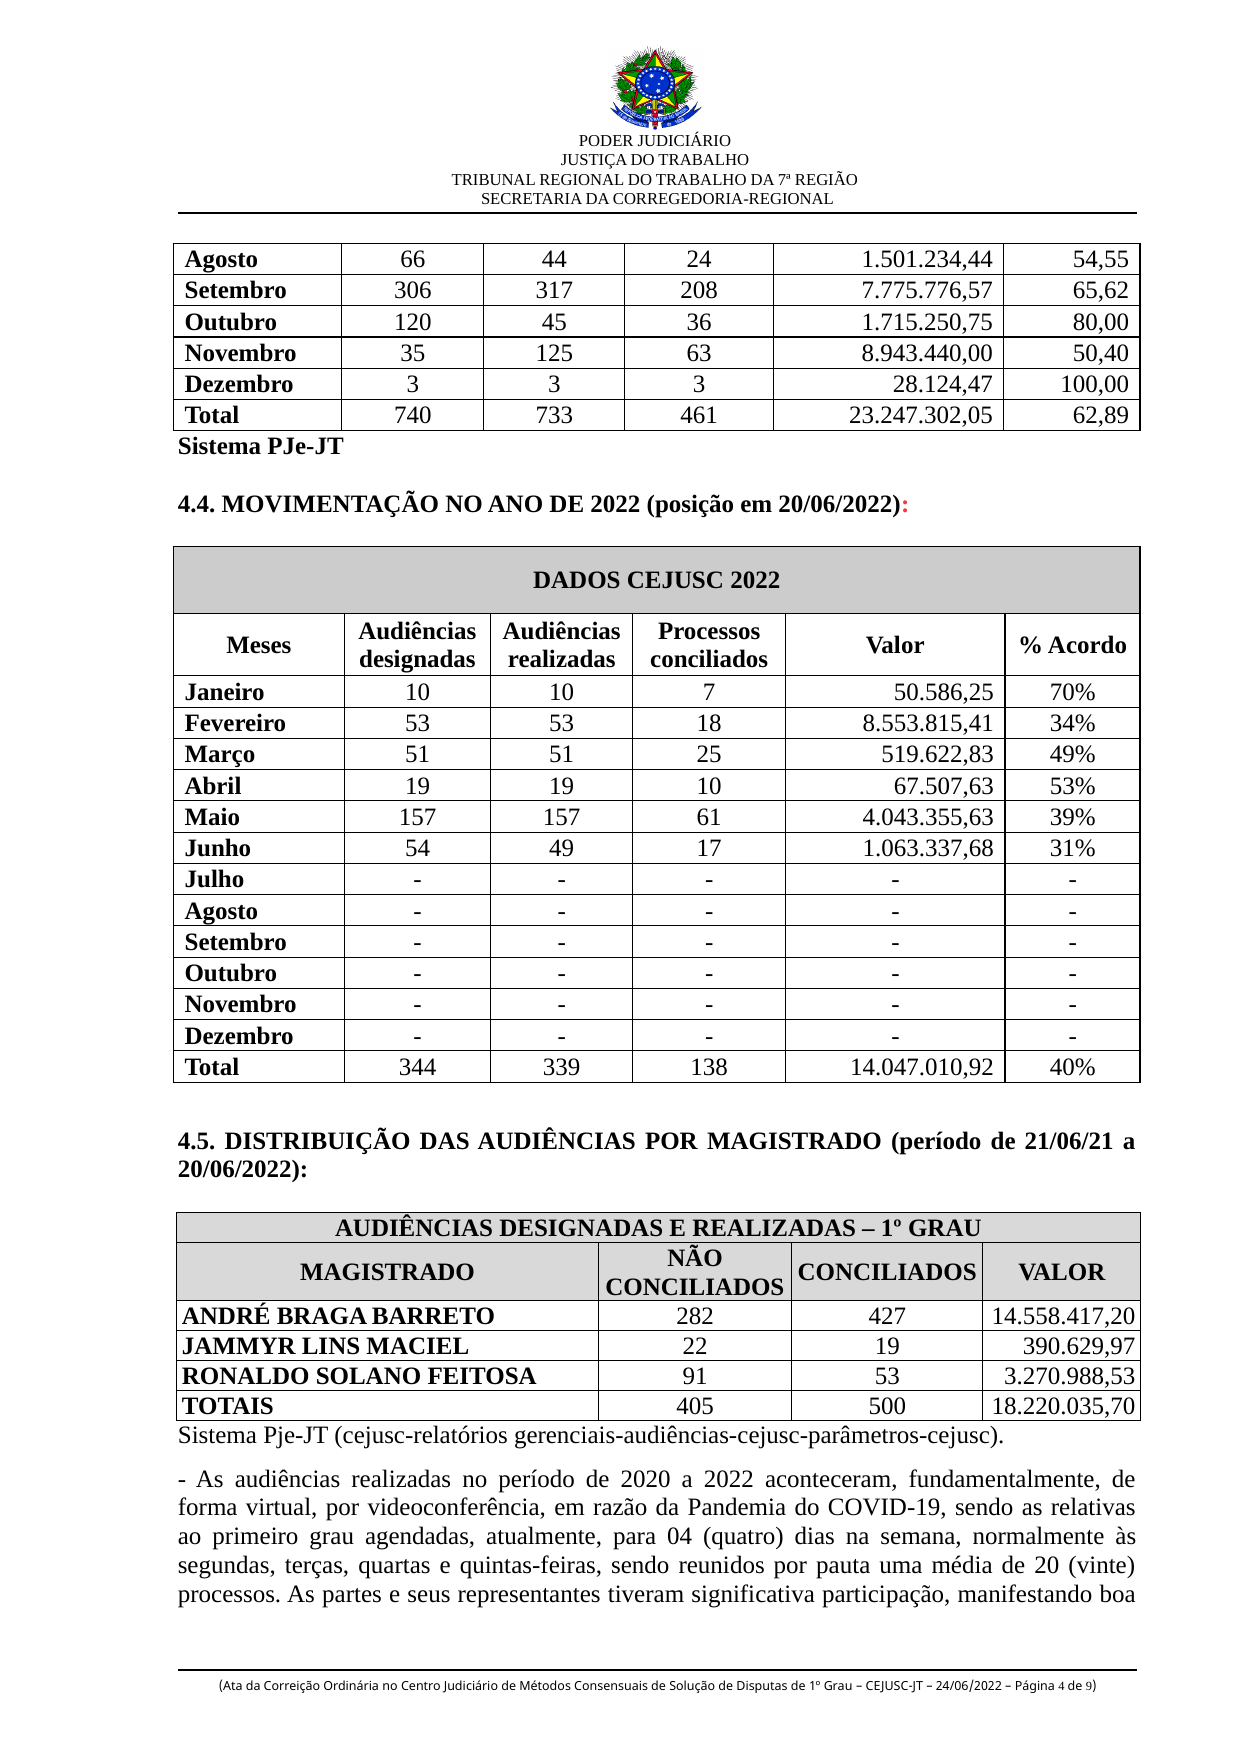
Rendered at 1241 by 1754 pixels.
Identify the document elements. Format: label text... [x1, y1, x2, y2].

table_cell 208 [625, 275, 773, 305]
table_cell % Acordo [1006, 614, 1139, 675]
table_cell 53 [792, 1361, 982, 1390]
table_cell 7.775.776,57 [774, 275, 1003, 305]
table_cell 51 [345, 739, 490, 769]
table_cell TOTAIS [177, 1391, 598, 1419]
table_cell 54 [345, 833, 490, 863]
table_cell 53% [1006, 770, 1139, 800]
table_cell 80,00 [1004, 306, 1139, 336]
table_cell - [633, 864, 785, 894]
table_cell Agosto [174, 895, 344, 925]
table_cell 24 [625, 244, 773, 274]
text Sistema PJe-JT [178, 431, 1137, 460]
table_cell 50.586,25 [786, 676, 1004, 707]
table_cell 19 [491, 770, 632, 800]
table_cell 427 [792, 1301, 982, 1330]
table_cell - [1006, 895, 1139, 925]
table_cell - [345, 989, 490, 1019]
table_cell Novembro [174, 989, 344, 1019]
table_cell - [491, 926, 632, 957]
picture [606, 44, 704, 131]
table_cell - [1006, 864, 1139, 894]
table_cell 138 [633, 1051, 785, 1082]
table_cell 35 [342, 338, 483, 368]
table_header AUDIÊNCIAS DESIGNADAS E REALIZADAS – 1º GRAU [177, 1213, 1140, 1242]
table_cell 405 [599, 1391, 791, 1419]
table_cell Novembro [174, 338, 341, 368]
table_cell 282 [599, 1301, 791, 1330]
table_cell - [633, 926, 785, 957]
table_cell 66 [342, 244, 483, 274]
text 4.4. MOVIMENTAÇÃO NO ANO DE 2022 (posição em 20/06/2022): [178, 489, 1137, 517]
table_cell 10 [491, 676, 632, 707]
table_cell - [491, 958, 632, 988]
table_cell 1.715.250,75 [774, 306, 1003, 336]
table_cell Setembro [174, 926, 344, 957]
table_cell 36 [625, 306, 773, 336]
table_cell 740 [342, 400, 483, 430]
table_cell 344 [345, 1051, 490, 1082]
table_cell 3 [484, 369, 624, 399]
text - As audiências realizadas no período de 2020 a 2022 aconteceram, fundamentalmente, de forma virtual, por videoconferência, em razão da Pandemia do COVID-19, sendo as relativas ao primeiro grau agendadas, atualmente, para 04 (quatro) dias na semana, normalmente às segundas, terças, quartas e quintas-feiras, sendo reunidos por pauta uma média de 20 (vinte) processos. As partes e seus representantes tiveram significativa participação, manifestando boa [178, 1464, 1137, 1607]
table_cell - [786, 926, 1004, 957]
table_cell 317 [484, 275, 624, 305]
table_cell Audiências realizadas [491, 614, 632, 675]
table_cell 390.629,97 [983, 1331, 1140, 1360]
table_cell Total [174, 400, 341, 430]
table_cell Janeiro [174, 676, 344, 707]
table_cell Processos conciliados [633, 614, 785, 675]
table_cell 40% [1006, 1051, 1139, 1082]
table_cell 91 [599, 1361, 791, 1390]
table_cell 22 [599, 1331, 791, 1360]
table_cell JAMMYR LINS MACIEL [177, 1331, 598, 1360]
table_cell VALOR [983, 1243, 1140, 1300]
table_cell CONCILIADOS [792, 1243, 982, 1300]
table_cell - [1006, 1020, 1139, 1050]
table_cell 14.047.010,92 [786, 1051, 1004, 1082]
table_cell 67.507,63 [786, 770, 1004, 800]
table_cell 62,89 [1004, 400, 1139, 430]
table_cell Audiências designadas [345, 614, 490, 675]
table_cell Abril [174, 770, 344, 800]
table_cell Junho [174, 833, 344, 863]
table_cell 461 [625, 400, 773, 430]
table_cell Total [174, 1051, 344, 1082]
table_cell - [1006, 926, 1139, 957]
table_cell 44 [484, 244, 624, 274]
table_cell Meses [174, 614, 344, 675]
table_cell - [633, 895, 785, 925]
table_cell - [1006, 958, 1139, 988]
table_cell - [786, 1020, 1004, 1050]
table_cell 519.622,83 [786, 739, 1004, 769]
table_cell 53 [345, 708, 490, 738]
table_cell - [633, 1020, 785, 1050]
table_cell 19 [345, 770, 490, 800]
table_header DADOS CEJUSC 2022 [174, 547, 1139, 613]
table_cell 17 [633, 833, 785, 863]
table_cell 733 [484, 400, 624, 430]
table_cell - [345, 958, 490, 988]
table_cell 125 [484, 338, 624, 368]
table_cell 10 [633, 770, 785, 800]
table_cell Agosto [174, 244, 341, 274]
table_cell Fevereiro [174, 708, 344, 738]
table_cell 8.553.815,41 [786, 708, 1004, 738]
table_cell Outubro [174, 958, 344, 988]
table_cell 28.124,47 [774, 369, 1003, 399]
table_cell Valor [786, 614, 1004, 675]
table_cell Dezembro [174, 369, 341, 399]
table_cell 157 [491, 801, 632, 832]
table_cell 34% [1006, 708, 1139, 738]
text 4.5. DISTRIBUIÇÃO DAS AUDIÊNCIAS POR MAGISTRADO (período de 21/06/21 a 20/06/2022): [178, 1126, 1137, 1183]
table_cell Setembro [174, 275, 341, 305]
table_cell 49 [491, 833, 632, 863]
table_cell 18.220.035,70 [983, 1391, 1140, 1419]
table_cell - [786, 958, 1004, 988]
table_cell 3.270.988,53 [983, 1361, 1140, 1390]
table_cell MAGISTRADO [177, 1243, 598, 1300]
table_cell 53 [491, 708, 632, 738]
table_cell 18 [633, 708, 785, 738]
table_cell 10 [345, 676, 490, 707]
table_cell 51 [491, 739, 632, 769]
table_cell - [345, 864, 490, 894]
table_cell 14.558.417,20 [983, 1301, 1140, 1330]
table_cell RONALDO SOLANO FEITOSA [177, 1361, 598, 1390]
table_cell 4.043.355,63 [786, 801, 1004, 832]
table_cell 70% [1006, 676, 1139, 707]
table_cell 25 [633, 739, 785, 769]
table_cell Outubro [174, 306, 341, 336]
table_cell - [633, 989, 785, 1019]
table_cell - [491, 1020, 632, 1050]
table_cell - [633, 958, 785, 988]
table_cell - [786, 989, 1004, 1019]
table_cell 1.063.337,68 [786, 833, 1004, 863]
table_cell 19 [792, 1331, 982, 1360]
table_cell 157 [345, 801, 490, 832]
table_cell 23.247.302,05 [774, 400, 1003, 430]
table_cell Março [174, 739, 344, 769]
table_cell 54,55 [1004, 244, 1139, 274]
table_cell 120 [342, 306, 483, 336]
table_cell 3 [625, 369, 773, 399]
table_cell - [491, 864, 632, 894]
table_cell - [345, 1020, 490, 1050]
table_cell Julho [174, 864, 344, 894]
table_cell - [1006, 989, 1139, 1019]
table_cell 100,00 [1004, 369, 1139, 399]
table_cell 1.501.234,44 [774, 244, 1003, 274]
table_cell 339 [491, 1051, 632, 1082]
table_cell - [345, 926, 490, 957]
table_cell 8.943.440,00 [774, 338, 1003, 368]
table_cell 3 [342, 369, 483, 399]
text Sistema Pje-JT (cejusc-relatórios gerenciais-audiências-cejusc-parâmetros-cejusc). [178, 1421, 1137, 1449]
table_cell - [491, 989, 632, 1019]
table_cell 45 [484, 306, 624, 336]
table_cell 31% [1006, 833, 1139, 863]
table_cell 500 [792, 1391, 982, 1419]
table_cell 306 [342, 275, 483, 305]
table_cell 63 [625, 338, 773, 368]
table_cell - [786, 895, 1004, 925]
table_cell - [491, 895, 632, 925]
table_cell 65,62 [1004, 275, 1139, 305]
table_cell 49% [1006, 739, 1139, 769]
table_cell Maio [174, 801, 344, 832]
table_cell ANDRÉ BRAGA BARRETO [177, 1301, 598, 1330]
table_cell 61 [633, 801, 785, 832]
table_cell - [345, 895, 490, 925]
table_cell 7 [633, 676, 785, 707]
table_cell 39% [1006, 801, 1139, 832]
table_cell 50,40 [1004, 338, 1139, 368]
table_cell - [786, 864, 1004, 894]
table_cell NÃO CONCILIADOS [599, 1243, 791, 1300]
table_cell Dezembro [174, 1020, 344, 1050]
